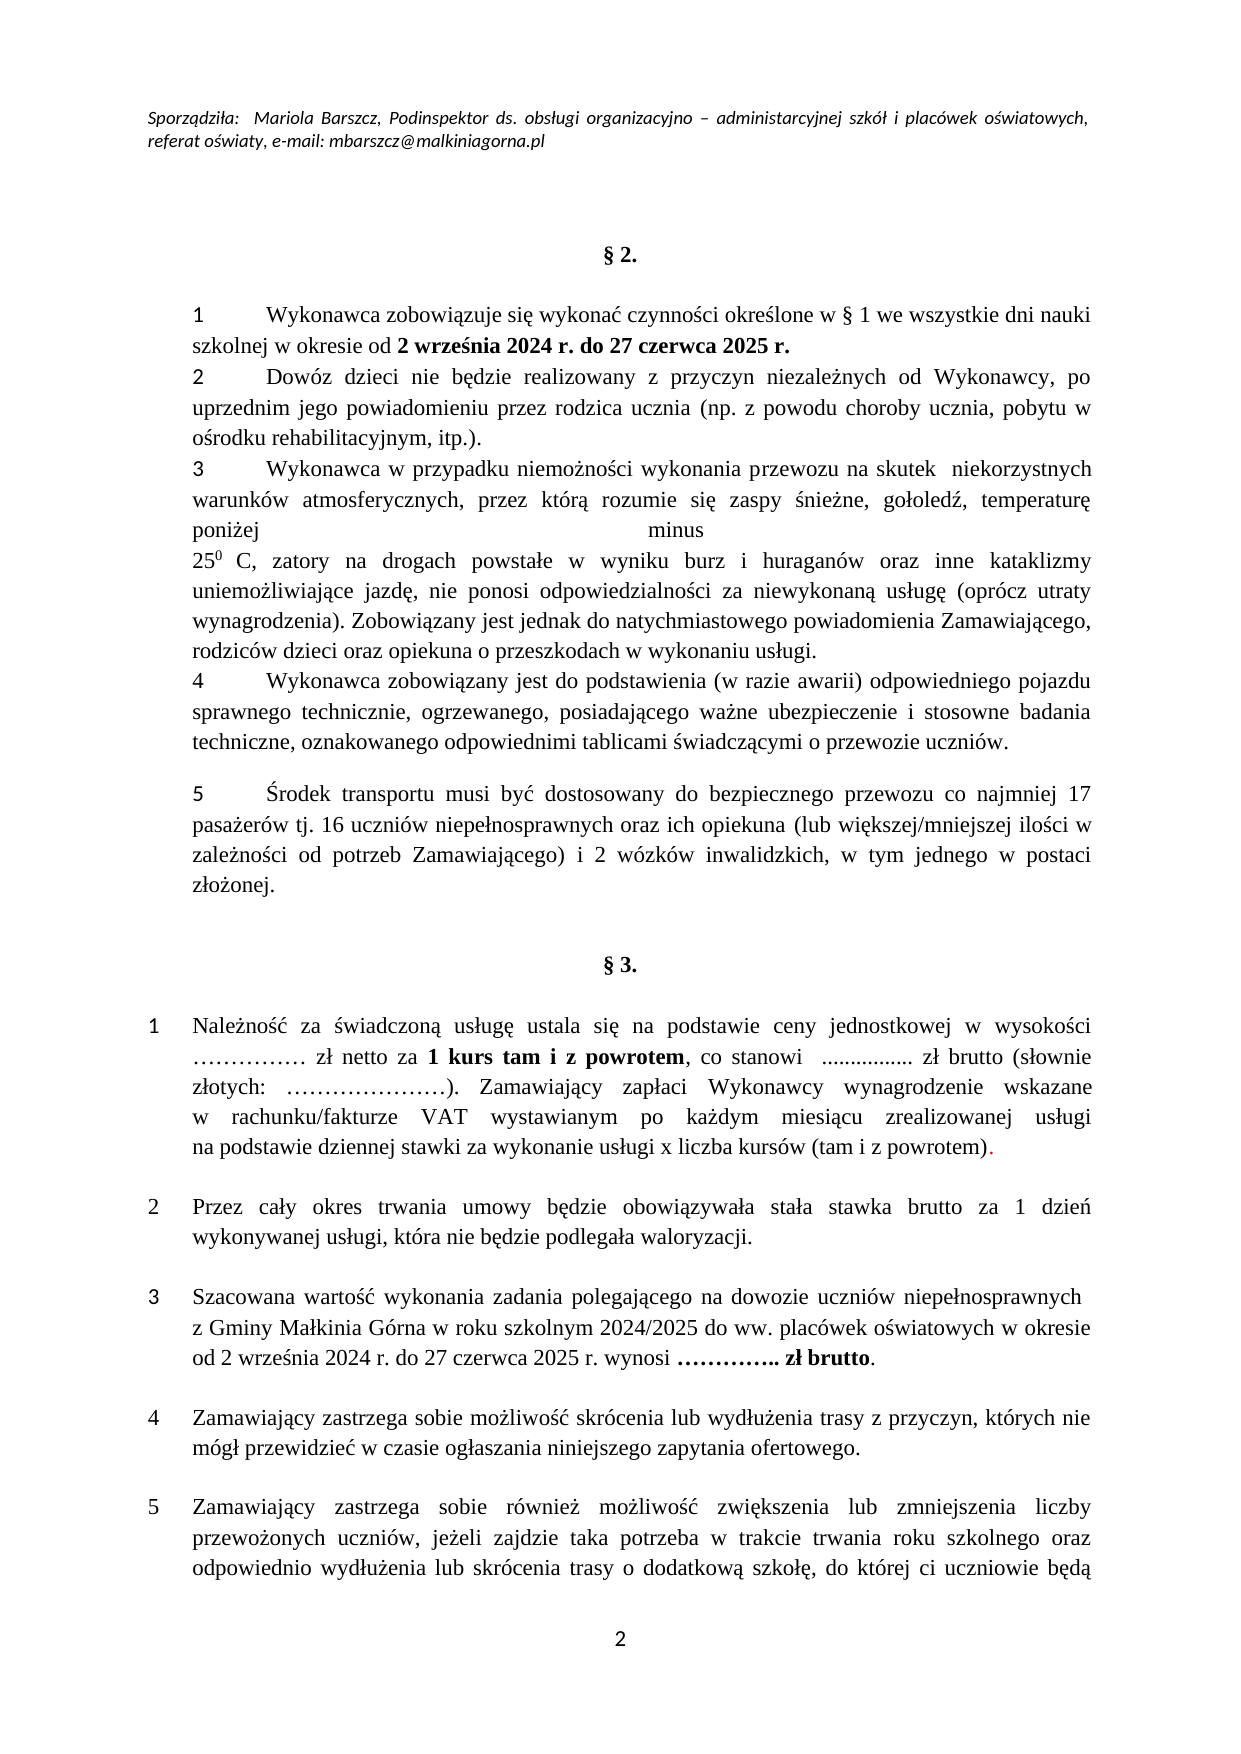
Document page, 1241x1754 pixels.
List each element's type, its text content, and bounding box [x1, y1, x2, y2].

list Wykonawca zobowiązuje się wykonać czynności określone w § 1 we wszystkie dni nauki szkolnej w okresie od 2 września 2024 r. do 27 czerwca 2025 r. [192, 300, 1092, 358]
text § 3. [148, 952, 1092, 978]
list Środek transportu musi być dostosowany do bezpiecznego przewozu co najmniej 17 pasażerów tj. 16 uczniów niepełnosprawnych oraz ich opiekuna (lub większej/mniejszej ilości w zależności od potrzeb Zamawiającego) i 2 wózków inwalidzkich, w tym jednego w postaci złożonej. [192, 779, 1092, 898]
list Przez cały okres trwania umowy będzie obowiązywała stała stawka brutto za 1 dzień wykonywanej usługi, która nie będzie podlegała waloryzacji. [148, 1193, 1092, 1249]
text § 2. [148, 241, 1092, 267]
text Sporządziła: Mariola Barszcz, Podinspektor ds. obsługi organizacyjno – administarcyjnej szkół i placówek oświatowych, referat oświaty, e-mail: mbarszcz@malkiniagorna.pl [148, 106, 1092, 152]
list Wykonawca zobowiązany jest do podstawienia (w razie awarii) odpowiedniego pojazdu sprawnego technicznie, ogrzewanego, posiadającego ważne ubezpieczenie i stosowne badania techniczne, oznakowanego odpowiednimi tablicami świadczącymi o przewozie uczniów. [192, 668, 1092, 754]
list Wykonawca w przypadku niemożności wykonania przewozu na skutek niekorzystnych warunków atmosferycznych, przez którą rozumie się zaspy śnieżne, gołoledź, temperaturę poniżej minus 250 C, zatory na drogach powstałe w wyniku burz i huraganów oraz inne kataklizmy uniemożliwiające jazdę, nie ponosi odpowiedzialności za niewykonaną usługę (oprócz utraty wynagrodzenia). Zobowiązany jest jednak do natychmiastowego powiadomienia Zamawiającego, rodziców dzieci oraz opiekuna o przeszkodach w wykonaniu usługi. [192, 454, 1092, 664]
list Zamawiający zastrzega sobie również możliwość zwiększenia lub zmniejszenia liczby przewożonych uczniów, jeżeli zajdzie taka potrzeba w trakcie trwania roku szkolnego oraz odpowiednio wydłużenia lub skrócenia trasy o dodatkową szkołę, do której ci uczniowie będą [148, 1493, 1092, 1580]
list Szacowana wartość wykonania zadania polegającego na dowozie uczniów niepełnosprawnych z Gminy Małkinia Górna w roku szkolnym 2024/2025 do ww. placówek oświatowych w okresie od 2 września 2024 r. do 27 czerwca 2025 r. wynosi ………….. zł brutto. [148, 1282, 1092, 1371]
list Zamawiający zastrzega sobie możliwość skrócenia lub wydłużenia trasy z przyczyn, których nie mógł przewidzieć w czasie ogłaszania niniejszego zapytania ofertowego. [148, 1404, 1092, 1460]
list Należność za świadczoną usługę ustala się na podstawie ceny jednostkowej w wysokości …………… zł netto za 1 kurs tam i z powrotem, co stanowi ................ zł brutto (słownie złotych: …………………). Zamawiający zapłaci Wykonawcy wynagrodzenie wskazane w rachunku/fakturze VAT wystawianym po każdym miesiącu zrealizowanej usługi na podstawie dziennej stawki za wykonanie usługi x liczba kursów (tam i z powrotem). [148, 1011, 1092, 1160]
list Dowóz dzieci nie będzie realizowany z przyczyn niezależnych od Wykonawcy, po uprzednim jego powiadomieniu przez rodzica ucznia (np. z powodu choroby ucznia, pobytu w ośrodku rehabilitacyjnym, itp.). [192, 362, 1092, 451]
